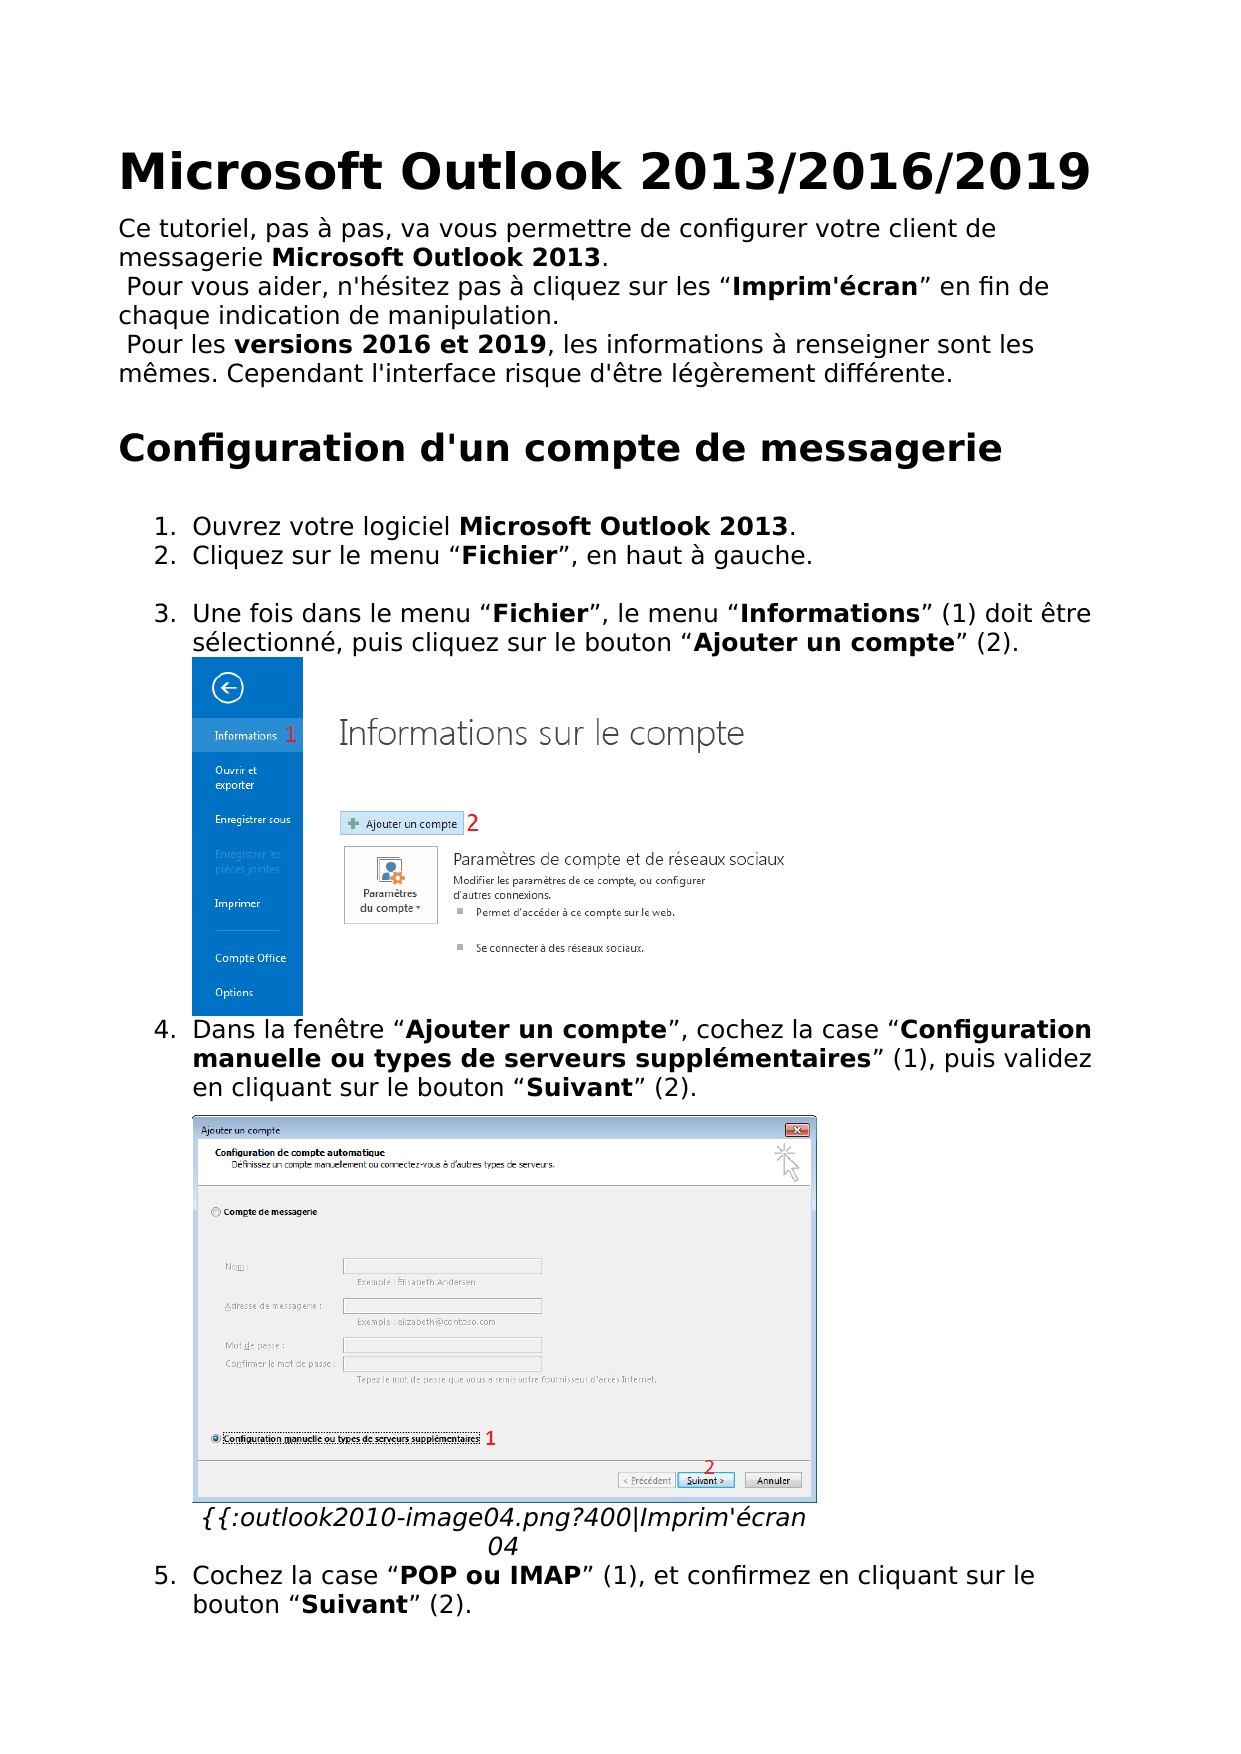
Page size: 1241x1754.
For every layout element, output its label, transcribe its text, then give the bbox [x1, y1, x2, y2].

list Une fois dans le menu “Fichier”, le menu “Informations” (1) doit être sélectionné, puis cliquez sur le bouton “Ajouter un compte” (2). [177, 599, 1122, 1015]
list {{:outlook2010-image04.png?400|Imprim'écran 04 [192, 1503, 817, 1561]
text Ce tutoriel, pas à pas, va vous permettre de configurer votre client de messagerie Microsoft Outlook 2013. Pour vous aider, n'hésitez pas à cliquez sur les “Imprim'écran” en fin de chaque indication de manipulation. Pour les versions 2016 et 2019, les informations à renseigner sont les mêmes. Cependant l'interface risque d'être légèrement différente. [118, 214, 1122, 389]
list Ouvrez votre logiciel Microsoft Outlook 2013. [177, 512, 1122, 541]
subtitle Microsoft Outlook 2013/2016/2019 [118, 143, 1122, 201]
list Cochez la case “POP ou IMAP” (1), et confirmez en cliquant sur le bouton “Suivant” (2). [177, 1561, 1122, 1619]
list Cliquez sur le menu “Fichier”, en haut à gauche. [177, 541, 1122, 599]
picture [192, 1115, 817, 1503]
subtitle Configuration d'un compte de messagerie [118, 426, 1122, 470]
picture [192, 657, 817, 1016]
list Dans la fenêtre “Ajouter un compte”, cochez la case “Configuration manuelle ou types de serveurs supplémentaires” (1), puis validez en cliquant sur le bouton “Suivant” (2). [177, 1015, 1122, 1561]
